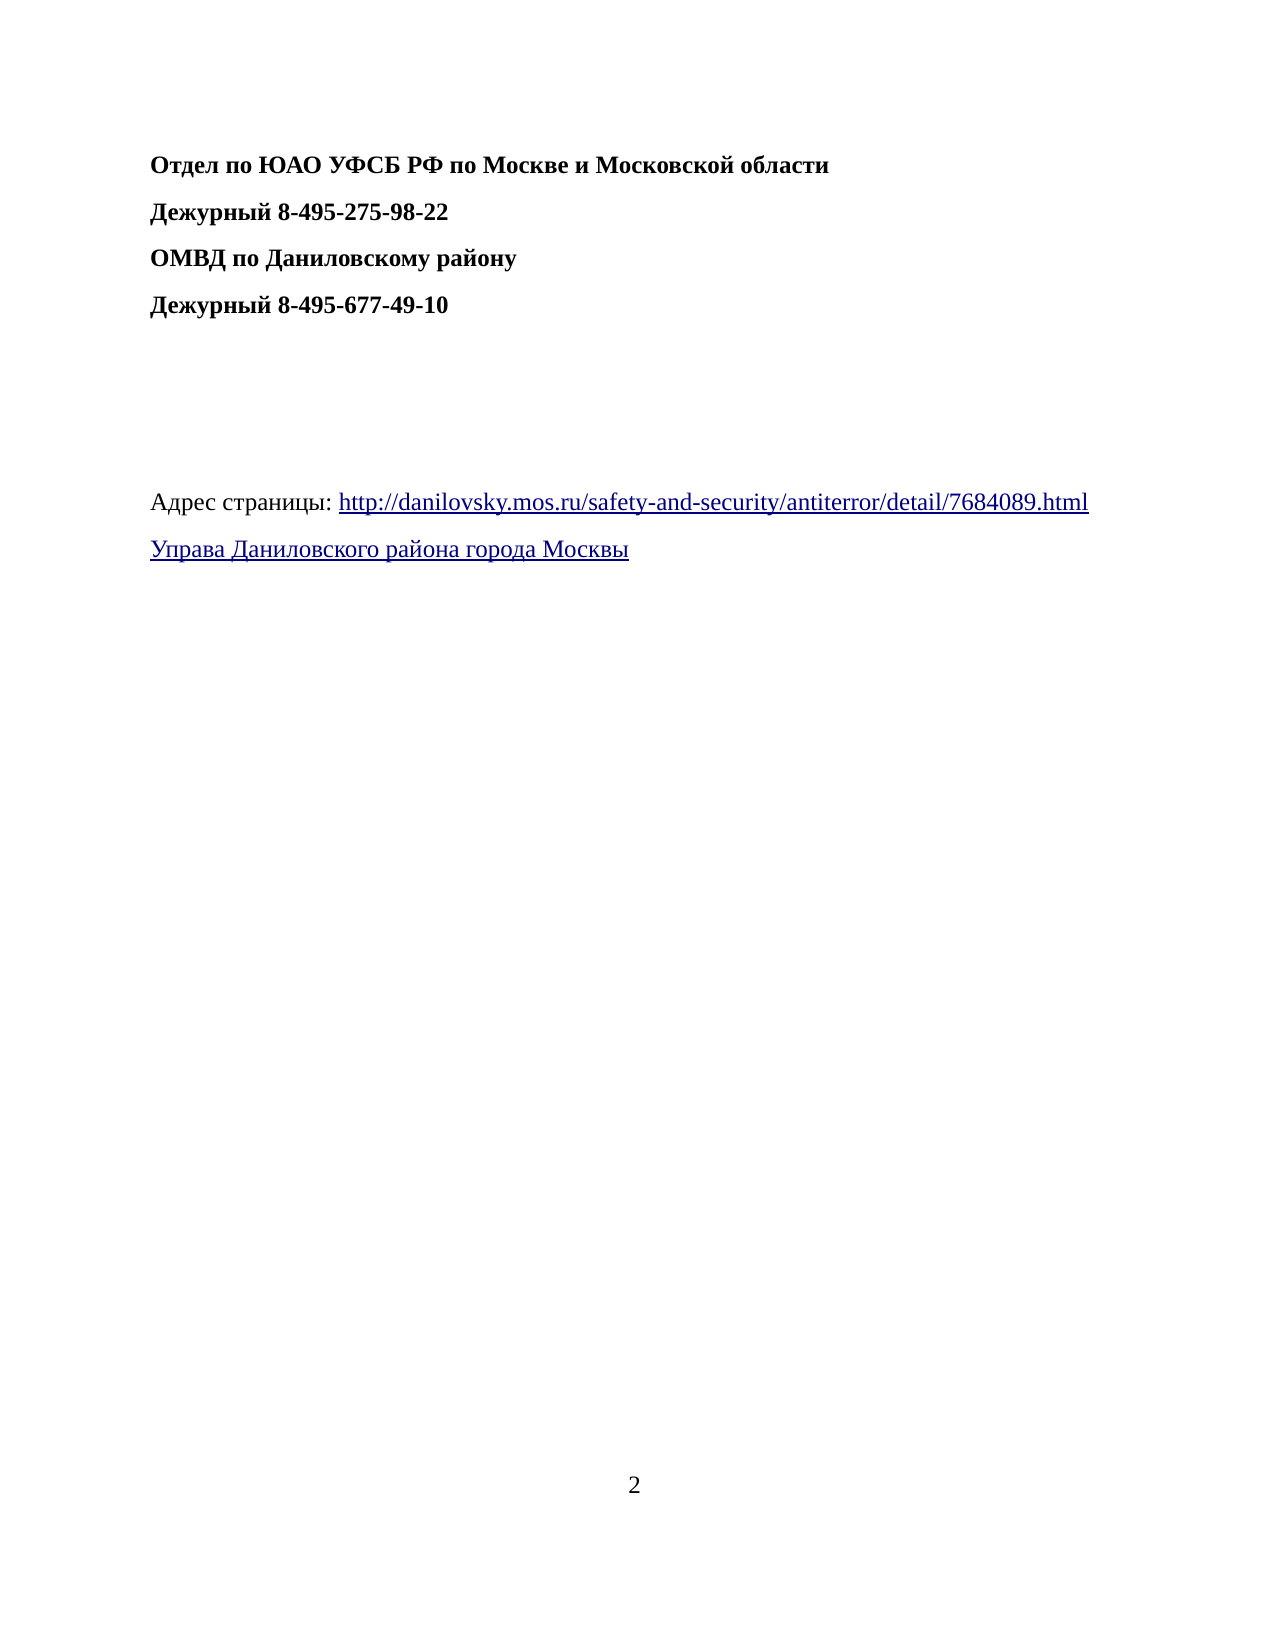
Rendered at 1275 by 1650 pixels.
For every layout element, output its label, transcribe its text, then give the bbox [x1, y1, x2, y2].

text Управа Даниловского района города Москвы [150, 534, 1125, 563]
text Дежурный 8-495-677-49-10 [150, 290, 1125, 319]
text Адрес страницы: http://danilovsky.mos.ru/safety-and-security/antiterror/detail/7684089.html [150, 487, 1125, 516]
text Отдел по ЮАО УФСБ РФ по Москве и Московской области [150, 150, 1125, 179]
text ОМВД по Даниловскому району [150, 243, 1125, 272]
text Дежурный 8-495-275-98-22 [150, 197, 1125, 225]
